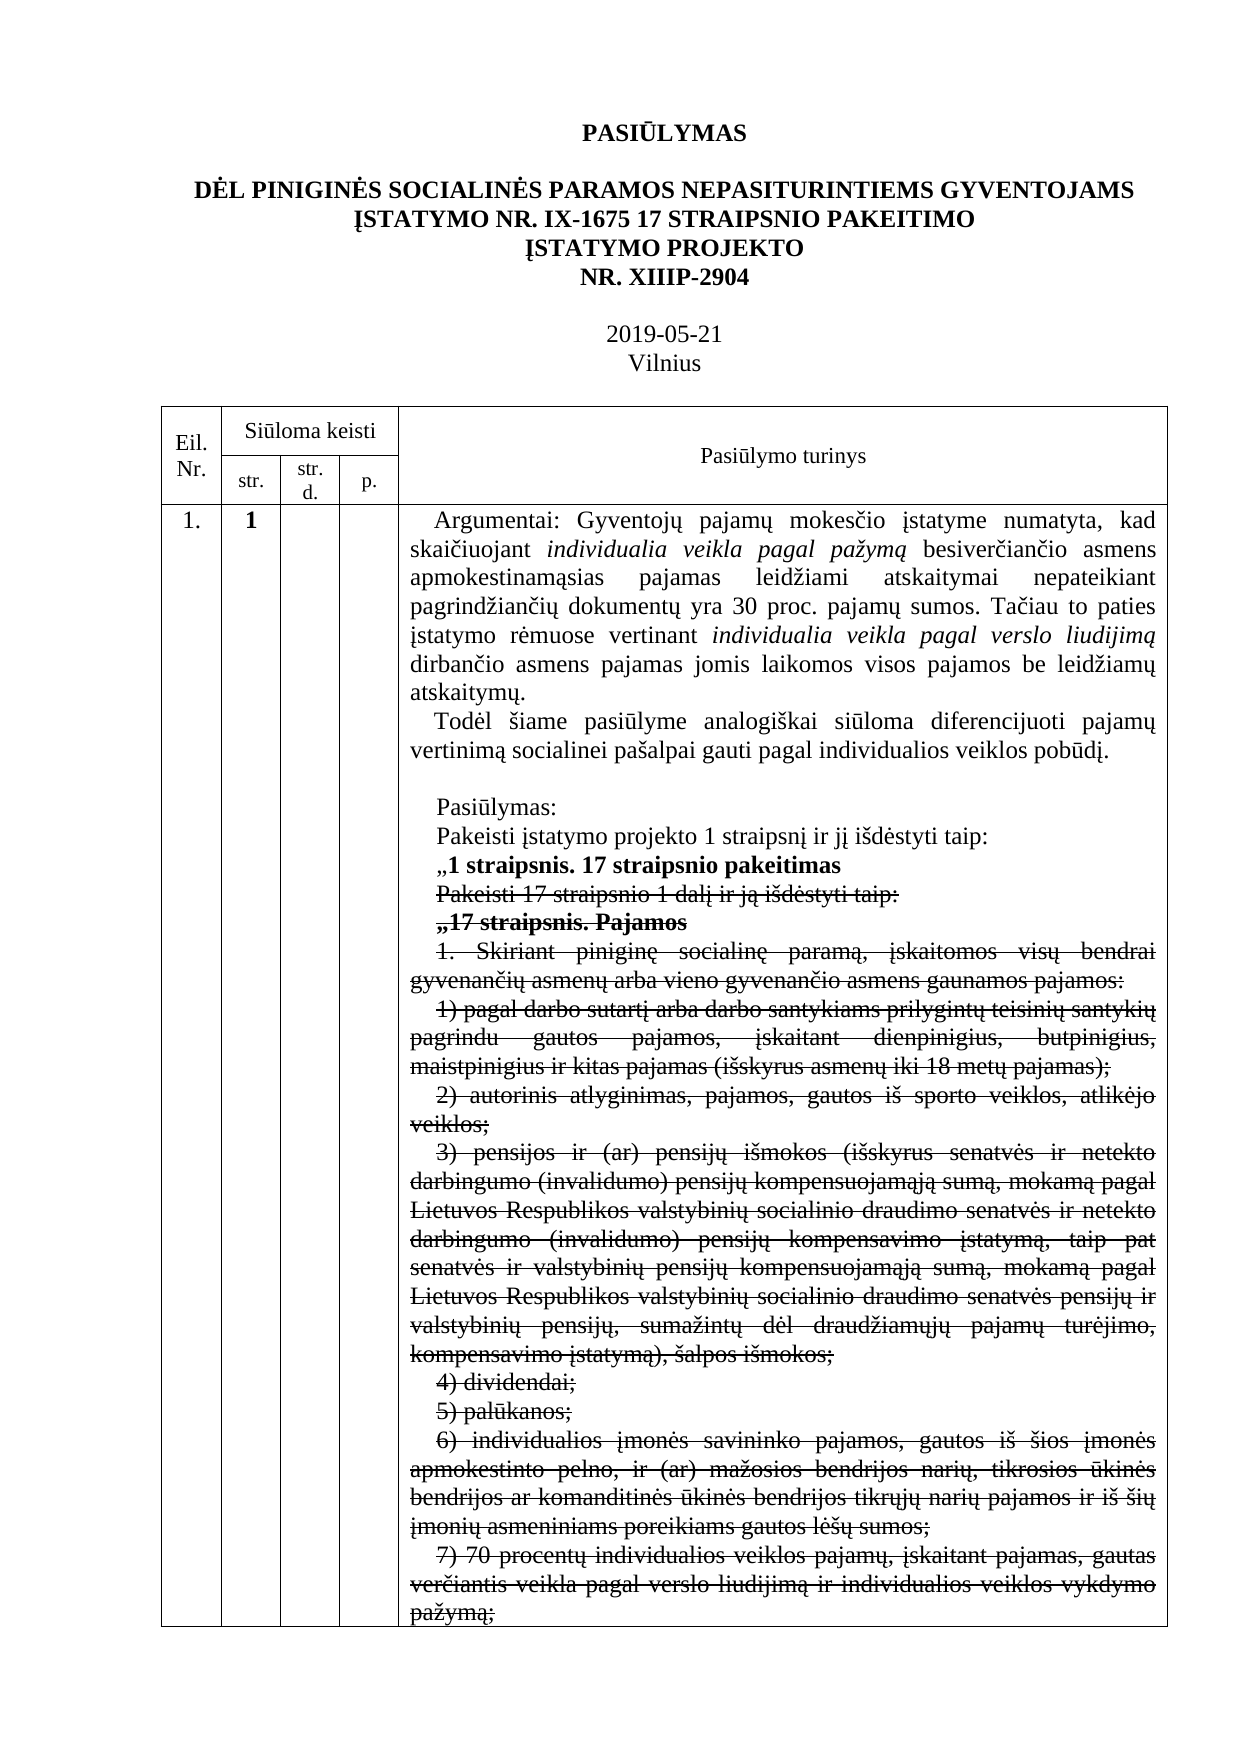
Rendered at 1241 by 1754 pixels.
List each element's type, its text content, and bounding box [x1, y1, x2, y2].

table_header Pasiūlymo turinys [399, 407, 1167, 504]
table_header Eil. Nr. [162, 407, 221, 504]
table_cell str. d. [281, 456, 339, 504]
table_cell str. [222, 456, 280, 504]
text NR. XIIIP-2904 [177, 262, 1152, 291]
text 2019-05-21 [177, 319, 1152, 348]
table_cell 1. [162, 505, 221, 1626]
table_header Siūloma keisti [222, 407, 398, 455]
text ĮSTATYMO PROJEKTO [177, 233, 1152, 262]
table_cell [281, 505, 339, 1626]
table_cell [340, 505, 398, 1626]
text PASIŪLYMAS [177, 118, 1152, 147]
table_cell 1 [222, 505, 280, 1626]
text Vilnius [177, 348, 1152, 377]
table_cell Argumentai: Gyventojų pajamų mokesčio įstatyme numatyta, kad skaičiuojant individualia veikla pagal pažymą besiverčiančio asmens apmokestinamąsias pajamas leidžiami atskaitymai nepateikiant pagrindžiančių dokumentų yra 30 proc. pajamų sumos. Tačiau to paties įstatymo rėmuose vertinant individualia veikla pagal verslo liudijimą dirbančio asmens pajamas jomis laikomos visos pajamos be leidžiamų atskaitymų. Todėl šiame pasiūlyme analogiškai siūloma diferencijuoti pajamų vertinimą socialinei pašalpai gauti pagal individualios veiklos pobūdį. Pasiūlymas: Pakeisti įstatymo projekto 1 straipsnį ir jį išdėstyti taip: „1 straipsnis. 17 straipsnio pakeitimas Pakeisti 17 straipsnio 1 dalį ir ją išdėstyti taip: „17 straipsnis. Pajamos 1. Skiriant piniginę socialinę paramą, įskaitomos visų bendrai gyvenančių asmenų arba vieno gyvenančio asmens gaunamos pajamos: 1) pagal darbo sutartį arba darbo santykiams prilygintų teisinių santykių pagrindu gautos pajamos, įskaitant dienpinigius, butpinigius, maistpinigius ir kitas pajamas (išskyrus asmenų iki 18 metų pajamas); 2) autorinis atlyginimas, pajamos, gautos iš sporto veiklos, atlikėjo veiklos; 3) pensijos ir (ar) pensijų išmokos (išskyrus senatvės ir netekto darbingumo (invalidumo) pensijų kompensuojamąją sumą, mokamą pagal Lietuvos Respublikos valstybinių socialinio draudimo senatvės ir netekto darbingumo (invalidumo) pensijų kompensavimo įstatymą, taip pat senatvės ir valstybinių pensijų kompensuojamąją sumą, mokamą pagal Lietuvos Respublikos valstybinių socialinio draudimo senatvės pensijų ir valstybinių pensijų, sumažintų dėl draudžiamųjų pajamų turėjimo, kompensavimo įstatymą), šalpos išmokos; 4) dividendai; 5) palūkanos; 6) individualios įmonės savininko pajamos, gautos iš šios įmonės apmokestinto pelno, ir (ar) mažosios bendrijos narių, tikrosios ūkinės bendrijos ar komanditinės ūkinės bendrijos tikrųjų narių pajamos ir iš šių įmonių asmeniniams poreikiams gautos lėšų sumos; 7) 70 procentų individualios veiklos pajamų, įskaitant pajamas, gautas verčiantis veikla pagal verslo liudijimą ir individualios veiklos vykdymo pažymą; [399, 505, 1167, 1626]
table_cell p. [340, 456, 398, 504]
text DĖL PINIGINĖS SOCIALINĖS PARAMOS NEPASITURINTIEMS GYVENTOJAMS [177, 176, 1152, 204]
text ĮSTATYMO NR. IX-1675 17 STRAIPSNIO PAKEITIMO [177, 204, 1152, 233]
